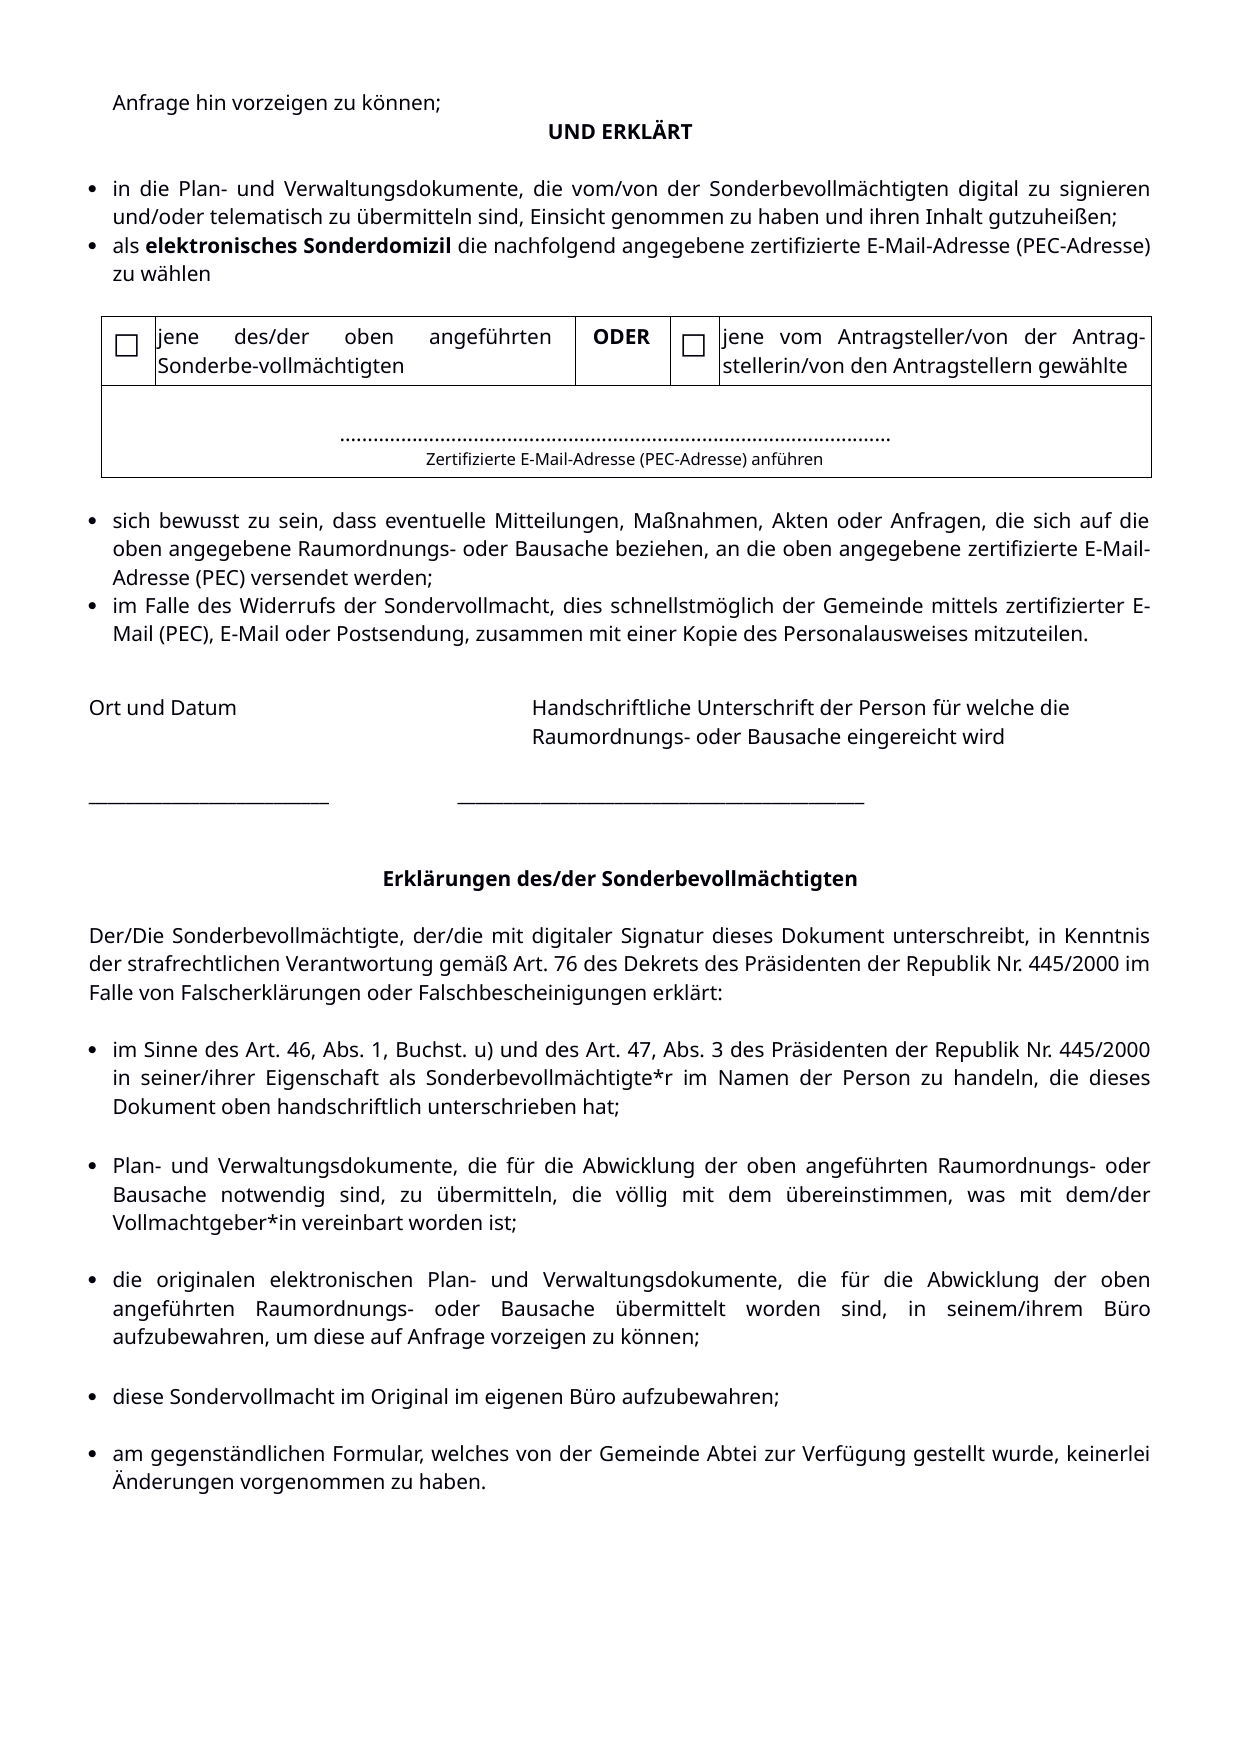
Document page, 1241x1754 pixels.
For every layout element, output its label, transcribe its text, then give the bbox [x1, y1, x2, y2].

list die originalen elektronischen Plan- und Verwaltungsdokumente, die für die Abwicklung der oben angeführten Raumordnungs- oder Bausache übermittelt worden sind, in seinem/ihrem Büro aufzubewahren, um diese auf Anfrage vorzeigen zu können; [88, 1265, 1152, 1351]
list sich bewusst zu sein, dass eventuelle Mitteilungen, Maßnahmen, Akten oder Anfragen, die sich auf die oben angegebene Raumordnungs- oder Bausache beziehen, an die oben angegebene zertifizierte E-Mail-Adresse (PEC) versendet werden; [88, 506, 1152, 591]
table_cell [89, 385, 101, 476]
list als elektronisches Sonderdomizil die nachfolgend angegebene zertifizierte E-Mail-Adresse (PEC-Adresse) zu wählen [88, 231, 1152, 288]
table_header □ [102, 317, 155, 385]
list in die Plan- und Verwaltungsdokumente, die vom/von der Sonderbevollmächtigten digital zu signieren und/oder telematisch zu übermitteln sind, Einsicht genommen zu haben und ihren Inhalt gutzuheißen; [88, 174, 1152, 231]
list Anfrage hin vorzeigen zu können; [88, 88, 1152, 117]
table_header jene des/der oben angeführten Sonderbe-vollmächtigten [156, 317, 575, 385]
table_header [89, 316, 101, 385]
text UND ERKLÄRT [88, 117, 1152, 145]
text Ort und Datum Handschriftliche Unterschrift der Person für welche die [88, 693, 1152, 722]
text Raumordnungs- oder Bausache eingereicht wird [458, 722, 1152, 750]
text __________________________ ____________________________________________ [88, 779, 1152, 807]
text Der/Die Sonderbevollmächtigte, der/die mit digitaler Signatur dieses Dokument unterschreibt, in Kenntnis der strafrechtlichen Verantwortung gemäß Art. 76 des Dekrets des Präsidenten der Republik Nr. 445/2000 im Falle von Falscherklärungen oder Falschbescheinigungen erklärt: [88, 921, 1152, 1006]
table_cell ................................................................................................... Zertifizierte E-Mail-Adresse (PEC-Adresse) anführen [102, 386, 1151, 476]
table_header ODER [576, 317, 670, 385]
list diese Sondervollmacht im Original im eigenen Büro aufzubewahren; [88, 1382, 1152, 1410]
list im Falle des Widerrufs der Sondervollmacht, dies schnellstmöglich der Gemeinde mittels zertifizierter E-Mail (PEC), E-Mail oder Postsendung, zusammen mit einer Kopie des Personalausweises mitzuteilen. [88, 591, 1152, 648]
list Plan- und Verwaltungsdokumente, die für die Abwicklung der oben angeführten Raumordnungs- oder Bausache notwendig sind, zu übermitteln, die völlig mit dem übereinstimmen, was mit dem/der Vollmachtgeber*in vereinbart worden ist; [88, 1151, 1152, 1237]
text Erklärungen des/der Sonderbevollmächtigten [88, 864, 1152, 892]
table_header jene vom Antragsteller/von der Antrag-stellerin/von den Antragstellern gewählte [720, 317, 1151, 385]
table_header □ [671, 317, 719, 385]
list im Sinne des Art. 46, Abs. 1, Buchst. u) und des Art. 47, Abs. 3 des Präsidenten der Republik Nr. 445/2000 in seiner/ihrer Eigenschaft als Sonderbevollmächtigte*r im Namen der Person zu handeln, die dieses Dokument oben handschriftlich unterschrieben hat; [88, 1035, 1152, 1120]
list am gegenständlichen Formular, welches von der Gemeinde Abtei zur Verfügung gestellt wurde, keinerlei Änderungen vorgenommen zu haben. [88, 1439, 1152, 1496]
